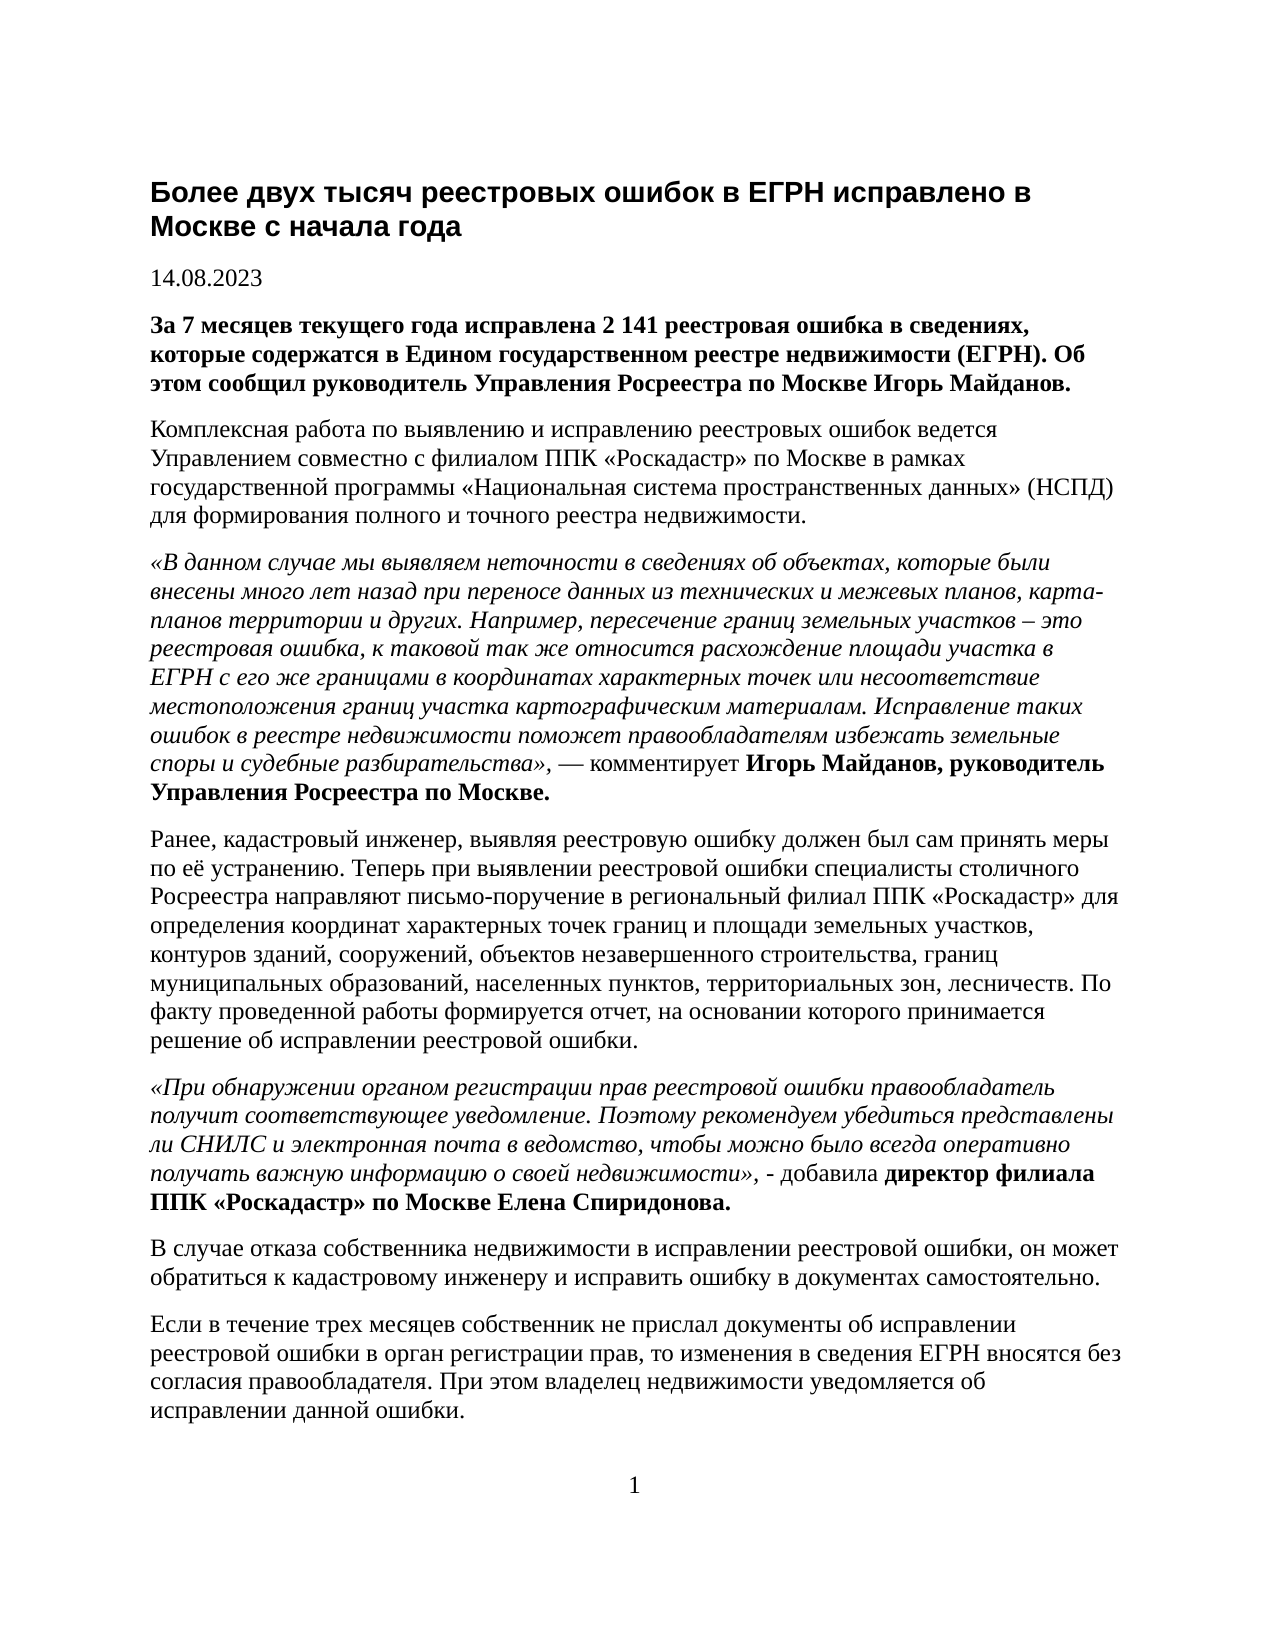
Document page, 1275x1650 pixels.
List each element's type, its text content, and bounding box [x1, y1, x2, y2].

text В случае отказа собственника недвижимости в исправлении реестровой ошибки, он может обратиться к кадастровому инженеру и исправить ошибку в документах самостоятельно. [150, 1233, 1125, 1291]
text Ранее, кадастровый инженер, выявляя реестровую ошибку должен был сам принять меры по её устранению. Теперь при выявлении реестровой ошибки специалисты столичного Росреестра направляют письмо-поручение в региональный филиал ППК «Роскадастр» для определения координат характерных точек границ и площади земельных участков, контуров зданий, сооружений, объектов незавершенного строительства, границ муниципальных образований, населенных пунктов, территориальных зон, лесничеств. По факту проведенной работы формируется отчет, на основании которого принимается решение об исправлении реестровой ошибки. [150, 824, 1125, 1054]
text Комплексная работа по выявлению и исправлению реестровых ошибок ведется Управлением совместно с филиалом ППК «Роскадастр» по Москве в рамках государственной программы «Национальная система пространственных данных» (НСПД) для формирования полного и точного реестра недвижимости. [150, 414, 1125, 529]
text Если в течение трех месяцев собственник не прислал документы об исправлении реестровой ошибки в орган регистрации прав, то изменения в сведения ЕГРН вносятся без согласия правообладателя. При этом владелец недвижимости уведомляется об исправлении данной ошибки. [150, 1309, 1125, 1424]
text За 7 месяцев текущего года исправлена 2 141 реестровая ошибка в сведениях, которые содержатся в Едином государственном реестре недвижимости (ЕГРН). Об этом сообщил руководитель Управления Росреестра по Москве Игорь Майданов. [150, 310, 1125, 396]
subtitle Более двух тысяч реестровых ошибок в ЕГРН исправлено в Москве с начала года [150, 175, 1125, 242]
text 14.08.2023 [150, 263, 1125, 292]
text «В данном случае мы выявляем неточности в сведениях об объектах, которые были внесены много лет назад при переносе данных из технических и межевых планов, карта-планов территории и других. Например, пересечение границ земельных участков – это реестровая ошибка, к таковой так же относится расхождение площади участка в ЕГРН с его же границами в координатах характерных точек или несоответствие местоположения границ участка картографическим материалам. Исправление таких ошибок в реестре недвижимости поможет правообладателям избежать земельные споры и судебные разбирательства», — комментирует Игорь Майданов, руководитель Управления Росреестра по Москве. [150, 547, 1125, 806]
text «При обнаружении органом регистрации прав реестровой ошибки правообладатель получит соответствующее уведомление. Поэтому рекомендуем убедиться представлены ли СНИЛС и электронная почта в ведомство, чтобы можно было всегда оперативно получать важную информацию о своей недвижимости», - добавила директор филиала ППК «Роскадастр» по Москве Елена Спиридонова. [150, 1072, 1125, 1216]
